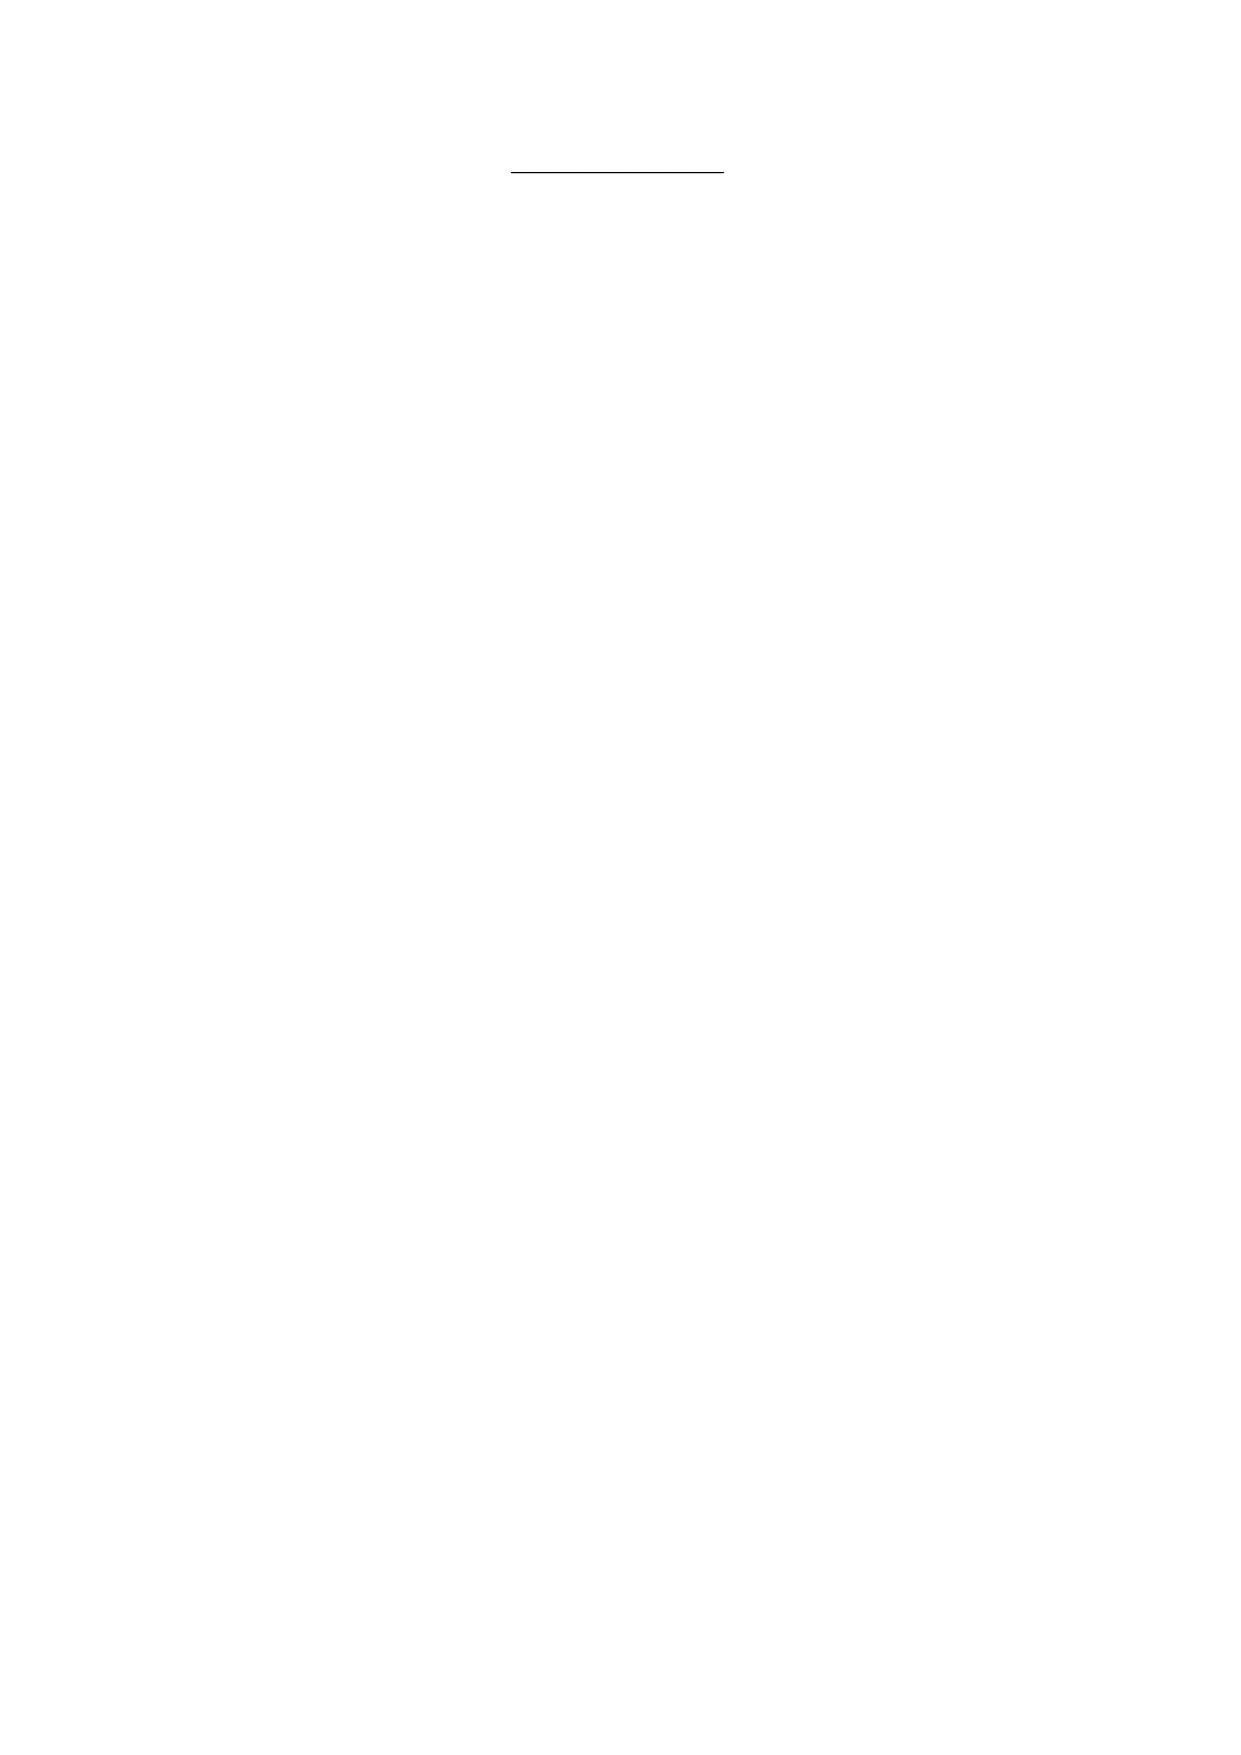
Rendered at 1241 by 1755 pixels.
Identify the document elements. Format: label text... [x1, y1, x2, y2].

text _________________ [112, 147, 1122, 176]
